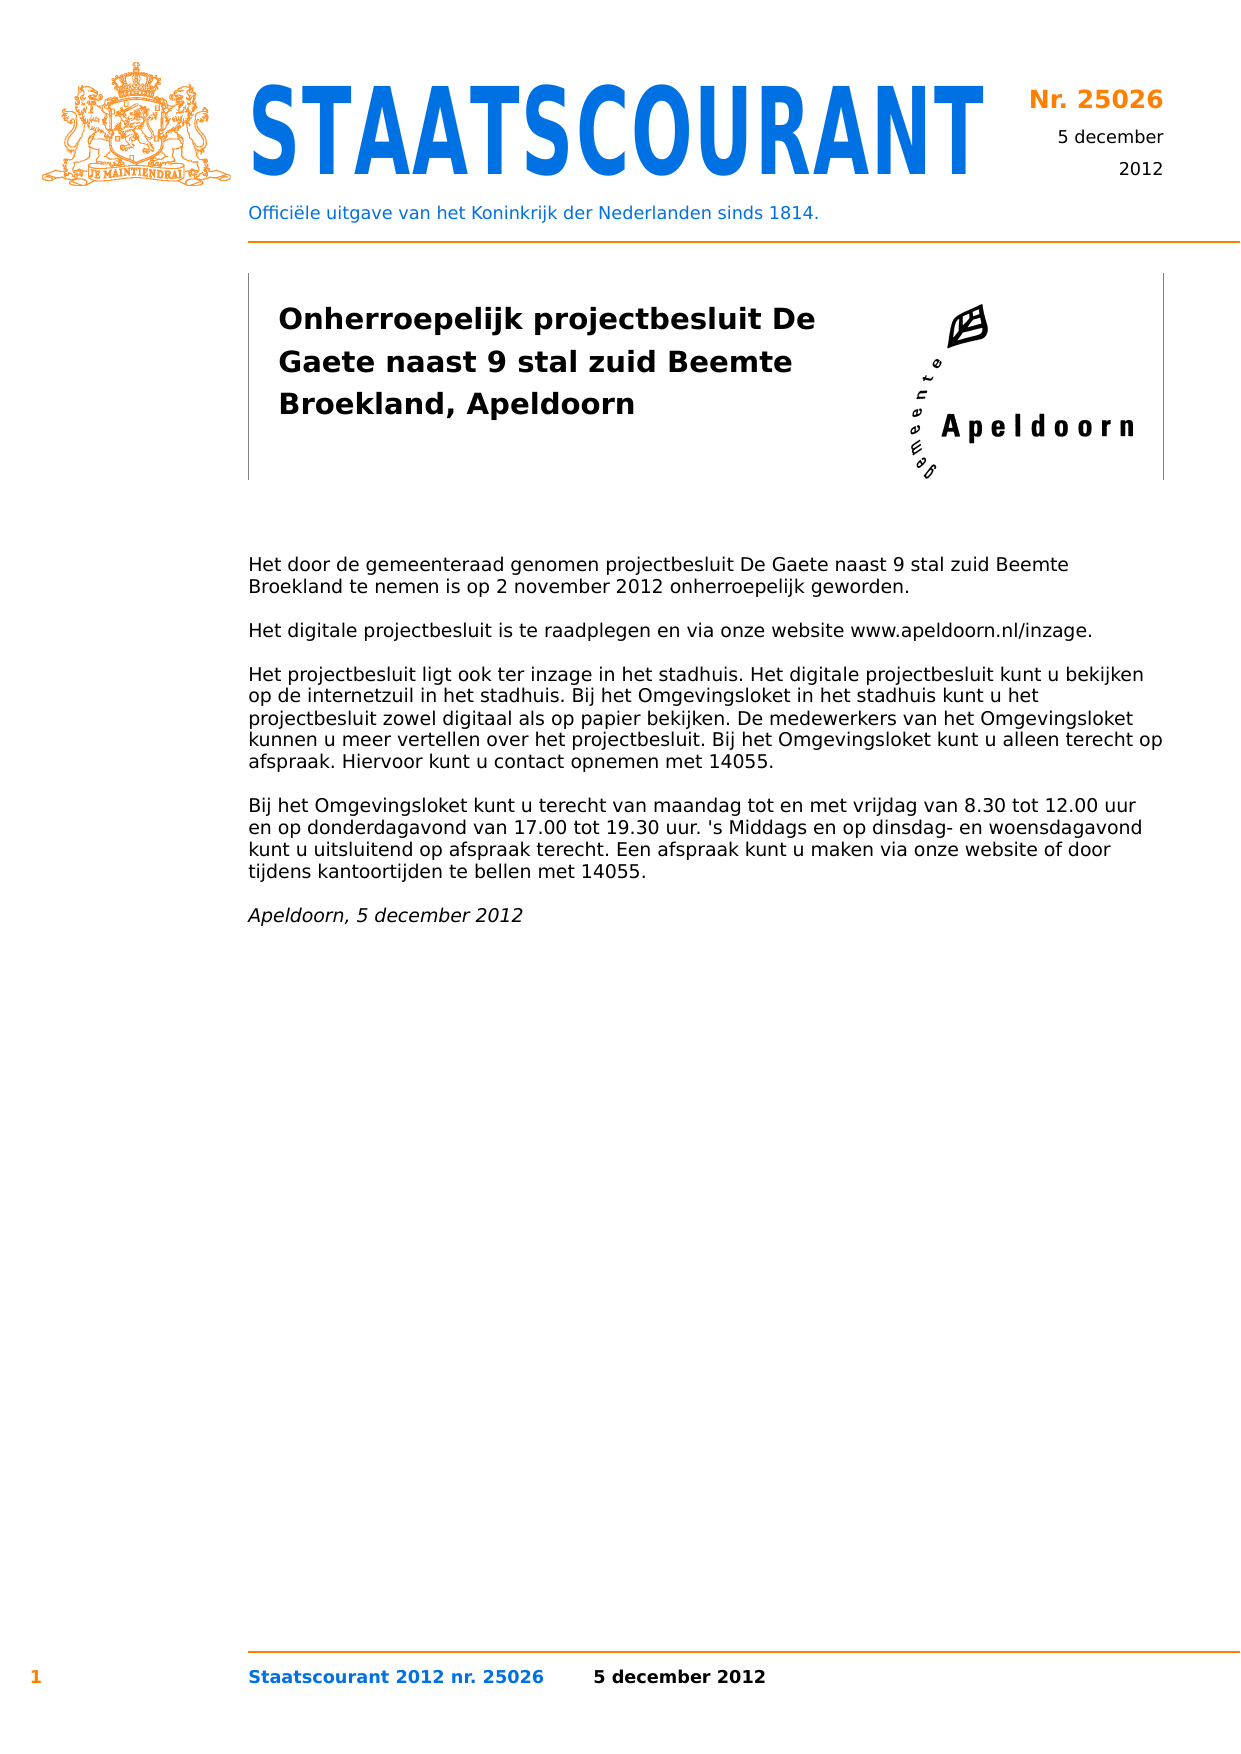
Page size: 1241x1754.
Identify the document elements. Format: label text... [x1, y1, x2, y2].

text Het projectbesluit ligt ook ter inzage in het stadhuis. Het digitale projectbesluit kunt u bekijken op de internetzuil in het stadhuis. Bij het Omgevingsloket in het stadhuis kunt u het projectbesluit zowel digitaal als op papier bekijken. De medewerkers van het Omgevingsloket kunnen u meer vertellen over het projectbesluit. Bij het Omgevingsloket kunt u alleen terecht op afspraak. Hiervoor kunt u contact opnemen met 14055. [248, 663, 1163, 773]
table_header [25, 62, 248, 241]
table_cell 5 december [998, 121, 1240, 153]
table_cell Officiële uitgave van het Koninkrijk der Nederlanden sinds 1814. [248, 203, 1240, 241]
table_header Nr. 25026 [998, 62, 1240, 121]
picture [41, 62, 231, 186]
text Het digitale projectbesluit is te raadplegen en via onze website www.apeldoorn.nl/inzage. [248, 619, 1163, 642]
picture [909, 302, 1134, 480]
text Bij het Omgevingsloket kunt u terecht van maandag tot en met vrijdag van 8.30 tot 12.00 uur en op donderdagavond van 17.00 tot 19.30 uur. 's Middags en op dinsdag- en woensdagavond kunt u uitsluitend op afspraak terecht. Een afspraak kunt u maken via onze website of door tijdens kantoortijden te bellen met 14055. [248, 795, 1163, 883]
text Apeldoorn, 5 december 2012 [248, 905, 1163, 927]
table_header STAATSCOURANT [248, 62, 998, 203]
table_cell 2012 [998, 153, 1240, 203]
subtitle Onherroepelijk projectbesluit De Gaete naast 9 stal zuid Beemte Broekland, Apeldoorn [249, 273, 1163, 480]
text Het door de gemeenteraad genomen projectbesluit De Gaete naast 9 stal zuid Beemte Broekland te nemen is op 2 november 2012 onherroepelijk geworden. [248, 554, 1163, 598]
